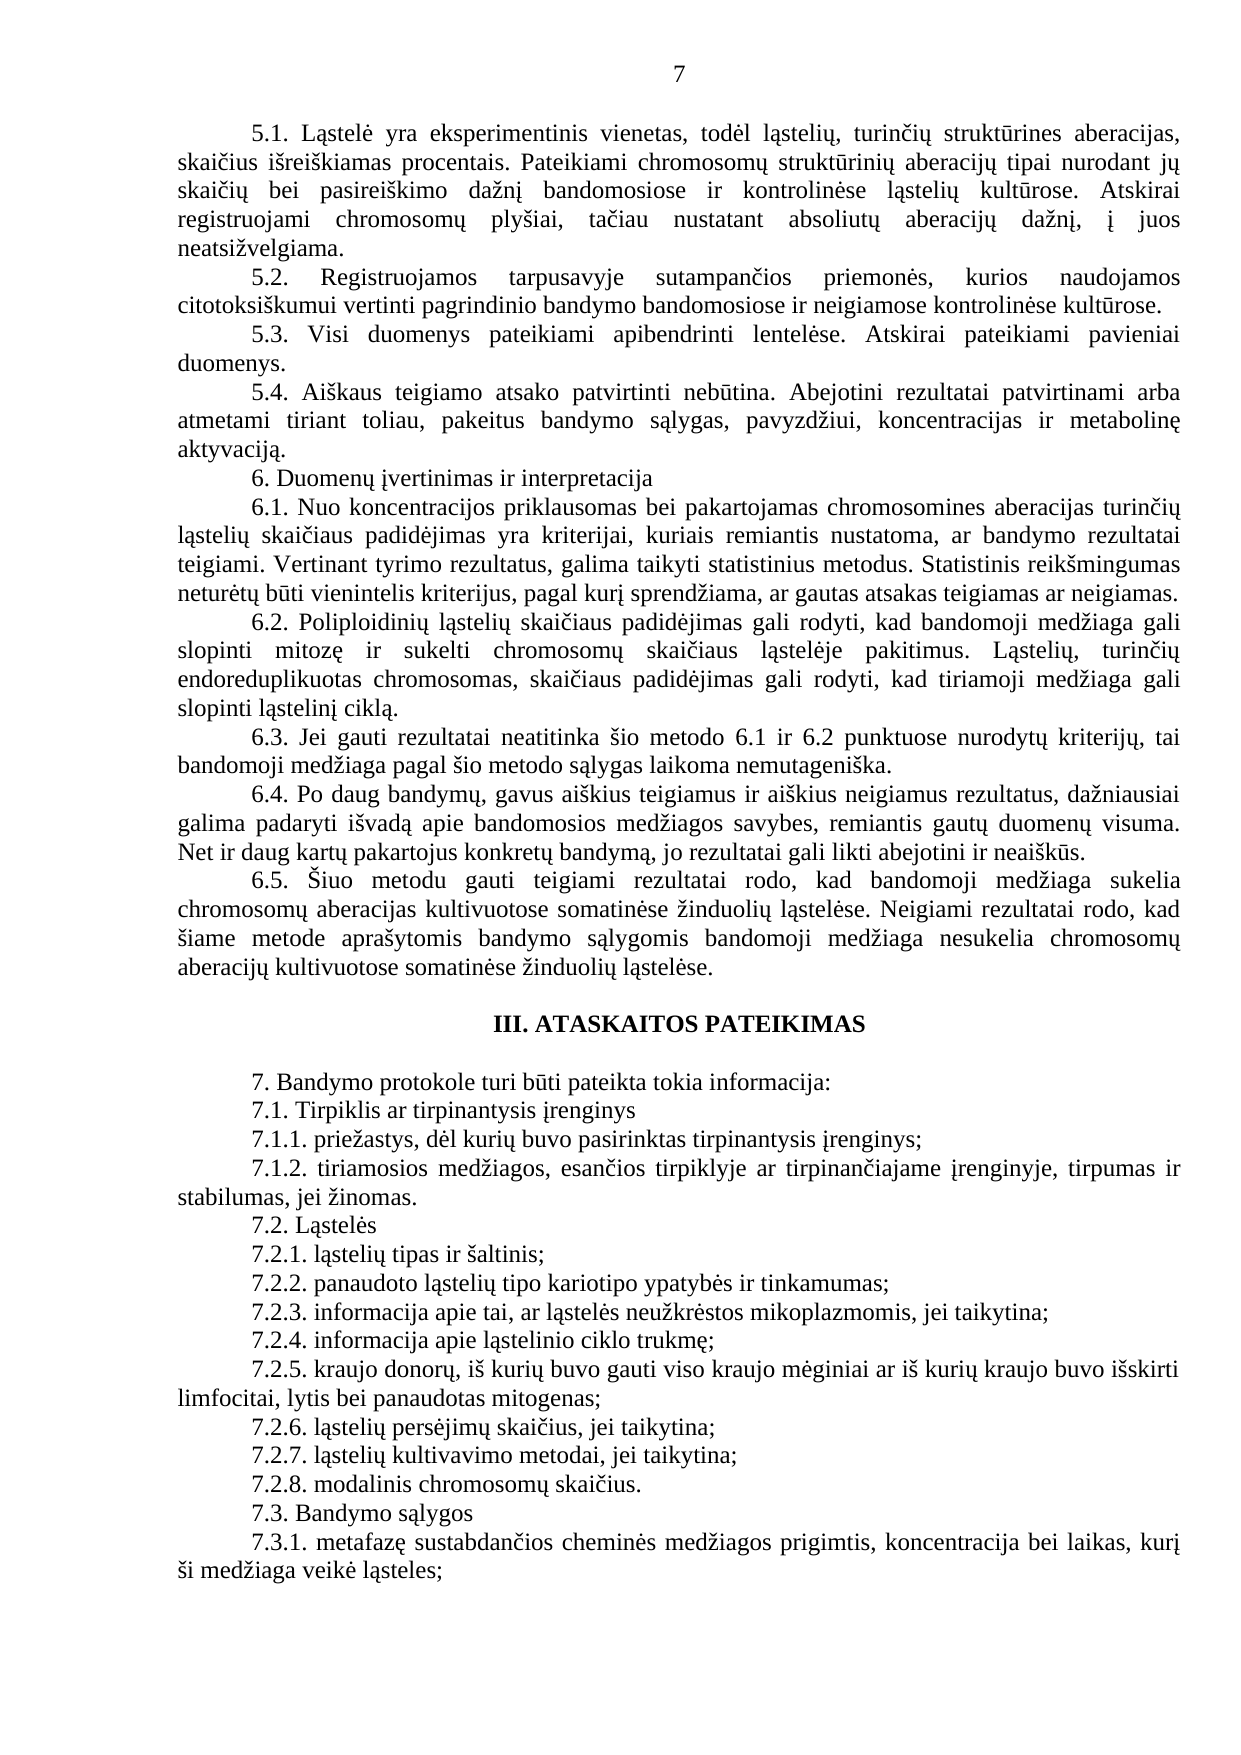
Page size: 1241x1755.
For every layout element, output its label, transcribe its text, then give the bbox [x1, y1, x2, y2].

text 6.1. Nuo koncentracijos priklausomas bei pakartojamas chromosomines aberacijas turinčių ląstelių skaičiaus padidėjimas yra kriterijai, kuriais remiantis nustatoma, ar bandymo rezultatai teigiami. Vertinant tyrimo rezultatus, galima taikyti statistinius metodus. Statistinis reikšmingumas neturėtų būti vienintelis kriterijus, pagal kurį sprendžiama, ar gautas atsakas teigiamas ar neigiamas. [177, 492, 1181, 607]
text 7.1. Tirpiklis ar tirpinantysis įrenginys [177, 1096, 1181, 1124]
text 6.5. Šiuo metodu gauti teigiami rezultatai rodo, kad bandomoji medžiaga sukelia chromosomų aberacijas kultivuotose somatinėse žinduolių ląstelėse. Neigiami rezultatai rodo, kad šiame metode aprašytomis bandymo sąlygomis bandomoji medžiaga nesukelia chromosomų aberacijų kultivuotose somatinėse žinduolių ląstelėse. [177, 866, 1181, 981]
text 6.4. Po daug bandymų, gavus aiškius teigiamus ir aiškius neigiamus rezultatus, dažniausiai galima padaryti išvadą apie bandomosios medžiagos savybes, remiantis gautų duomenų visuma. Net ir daug kartų pakartojus konkretų bandymą, jo rezultatai gali likti abejotini ir neaiškūs. [177, 779, 1181, 866]
text 7.2.1. ląstelių tipas ir šaltinis; [177, 1239, 1181, 1268]
text 7.2.5. kraujo donorų, iš kurių buvo gauti viso kraujo mėginiai ar iš kurių kraujo buvo išskirti limfocitai, lytis bei panaudotas mitogenas; [177, 1354, 1181, 1412]
text 6. Duomenų įvertinimas ir interpretacija [177, 463, 1181, 492]
text 7.3.1. metafazę sustabdančios cheminės medžiagos prigimtis, koncentracija bei laikas, kurį ši medžiaga veikė ląsteles; [177, 1527, 1181, 1584]
text 7.2.2. panaudoto ląstelių tipo kariotipo ypatybės ir tinkamumas; [177, 1268, 1181, 1297]
text 5.2. Registruojamos tarpusavyje sutampančios priemonės, kurios naudojamos citotoksiškumui vertinti pagrindinio bandymo bandomosiose ir neigiamose kontrolinėse kultūrose. [177, 262, 1181, 319]
text 7.2.7. ląstelių kultivavimo metodai, jei taikytina; [177, 1441, 1181, 1469]
text III. ATASKAITOS PATEIKIMAS [177, 1009, 1181, 1038]
text 7.2. Ląstelės [177, 1211, 1181, 1239]
text 7.1.1. priežastys, dėl kurių buvo pasirinktas tirpinantysis įrenginys; [177, 1124, 1181, 1153]
text 6.3. Jei gauti rezultatai neatitinka šio metodo 6.1 ir 6.2 punktuose nurodytų kriterijų, tai bandomoji medžiaga pagal šio metodo sąlygas laikoma nemutageniška. [177, 722, 1181, 779]
text 7.1.2. tiriamosios medžiagos, esančios tirpiklyje ar tirpinančiajame įrenginyje, tirpumas ir stabilumas, jei žinomas. [177, 1153, 1181, 1211]
text 5.4. Aiškaus teigiamo atsako patvirtinti nebūtina. Abejotini rezultatai patvirtinami arba atmetami tiriant toliau, pakeitus bandymo sąlygas, pavyzdžiui, koncentracijas ir metabolinę aktyvaciją. [177, 377, 1181, 463]
text 6.2. Poliploidinių ląstelių skaičiaus padidėjimas gali rodyti, kad bandomoji medžiaga gali slopinti mitozę ir sukelti chromosomų skaičiaus ląstelėje pakitimus. Ląstelių, turinčių endoreduplikuotas chromosomas, skaičiaus padidėjimas gali rodyti, kad tiriamoji medžiaga gali slopinti ląstelinį ciklą. [177, 607, 1181, 722]
text 5.1. Ląstelė yra eksperimentinis vienetas, todėl ląstelių, turinčių struktūrines aberacijas, skaičius išreiškiamas procentais. Pateikiami chromosomų struktūrinių aberacijų tipai nurodant jų skaičių bei pasireiškimo dažnį bandomosiose ir kontrolinėse ląstelių kultūrose. Atskirai registruojami chromosomų plyšiai, tačiau nustatant absoliutų aberacijų dažnį, į juos neatsižvelgiama. [177, 118, 1181, 262]
text 7.2.4. informacija apie ląstelinio ciklo trukmę; [177, 1326, 1181, 1354]
text 7.2.3. informacija apie tai, ar ląstelės neužkrėstos mikoplazmomis, jei taikytina; [177, 1297, 1181, 1326]
text 5.3. Visi duomenys pateikiami apibendrinti lentelėse. Atskirai pateikiami pavieniai duomenys. [177, 319, 1181, 377]
text 7.2.8. modalinis chromosomų skaičius. [177, 1469, 1181, 1498]
text 7.2.6. ląstelių persėjimų skaičius, jei taikytina; [177, 1412, 1181, 1441]
text 7. Bandymo protokole turi būti pateikta tokia informacija: [177, 1067, 1181, 1096]
text 7.3. Bandymo sąlygos [177, 1498, 1181, 1527]
